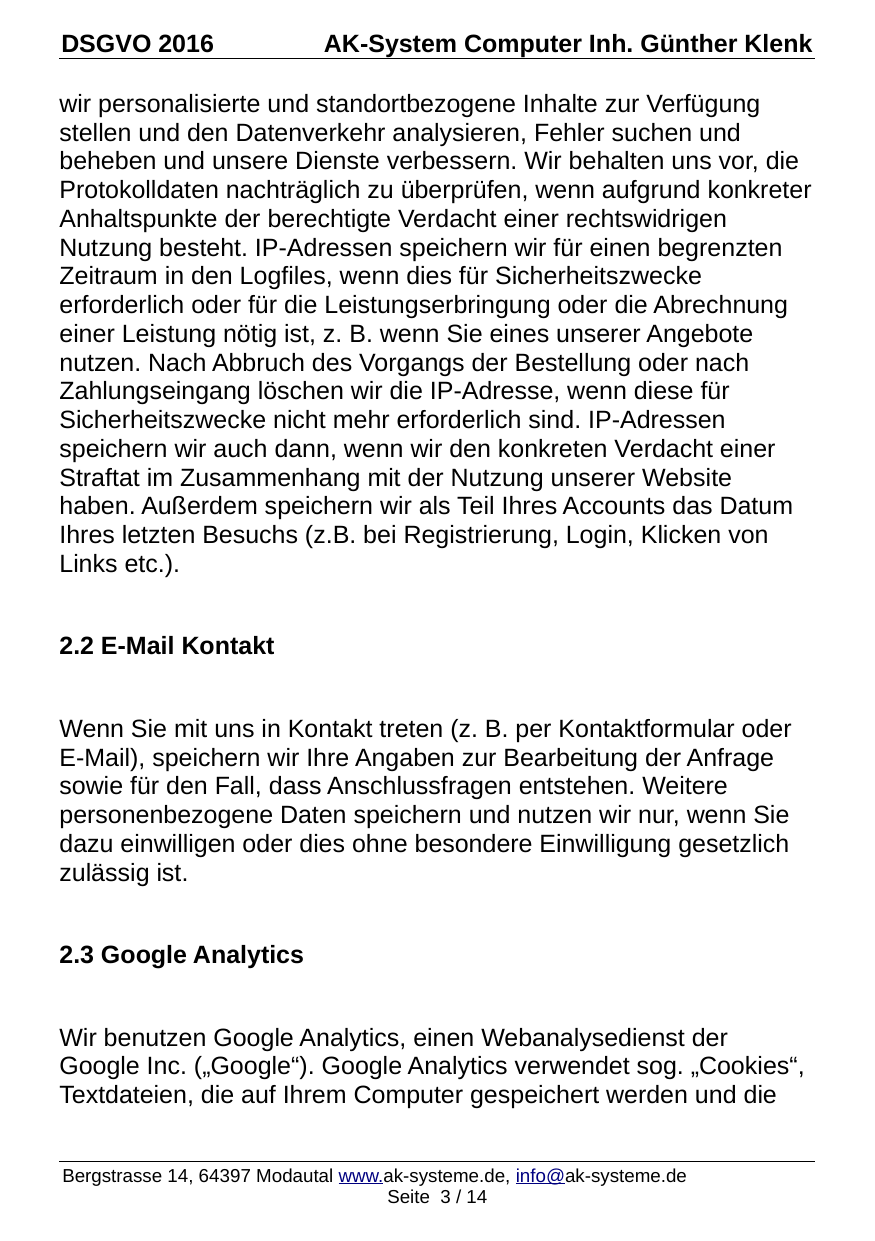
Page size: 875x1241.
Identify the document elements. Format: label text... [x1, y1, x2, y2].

text Wenn Sie mit uns in Kontakt treten (z. B. per Kontaktformular oder E-Mail), speichern wir Ihre Angaben zur Bearbeitung der Anfrage sowie für den Fall, dass Anschlussfragen entstehen. Weitere personenbezogene Daten speichern und nutzen wir nur, wenn Sie dazu einwilligen oder dies ohne besondere Einwilligung gesetzlich zulässig ist. [59, 714, 815, 886]
text wir personalisierte und standortbezogene Inhalte zur Verfügung stellen und den Datenverkehr analysieren, Fehler suchen und beheben und unsere Dienste verbessern. Wir behalten uns vor, die Protokolldaten nachträglich zu überprüfen, wenn aufgrund konkreter Anhaltspunkte der berechtigte Verdacht einer rechtswidrigen Nutzung besteht. IP-Adressen speichern wir für einen begrenzten Zeitraum in den Logfiles, wenn dies für Sicherheitszwecke erforderlich oder für die Leistungserbringung oder die Abrechnung einer Leistung nötig ist, z. B. wenn Sie eines unserer Angebote nutzen. Nach Abbruch des Vorgangs der Bestellung oder nach Zahlungseingang löschen wir die IP-Adresse, wenn diese für Sicherheitszwecke nicht mehr erforderlich sind. IP-Adressen speichern wir auch dann, wenn wir den konkreten Verdacht einer Straftat im Zusammenhang mit der Nutzung unserer Website haben. Außerdem speichern wir als Teil Ihres Accounts das Datum Ihres letzten Besuchs (z.B. bei Registrierung, Login, Klicken von Links etc.). [59, 89, 815, 577]
text 2.3 Google Analytics [59, 940, 815, 969]
text 2.2 E-Mail Kontakt [59, 631, 815, 660]
text Wir benutzen Google Analytics, einen Webanalysedienst der Google Inc. („Google“). Google Analytics verwendet sog. „Cookies“, Textdateien, die auf Ihrem Computer gespeichert werden und die [59, 1022, 815, 1109]
